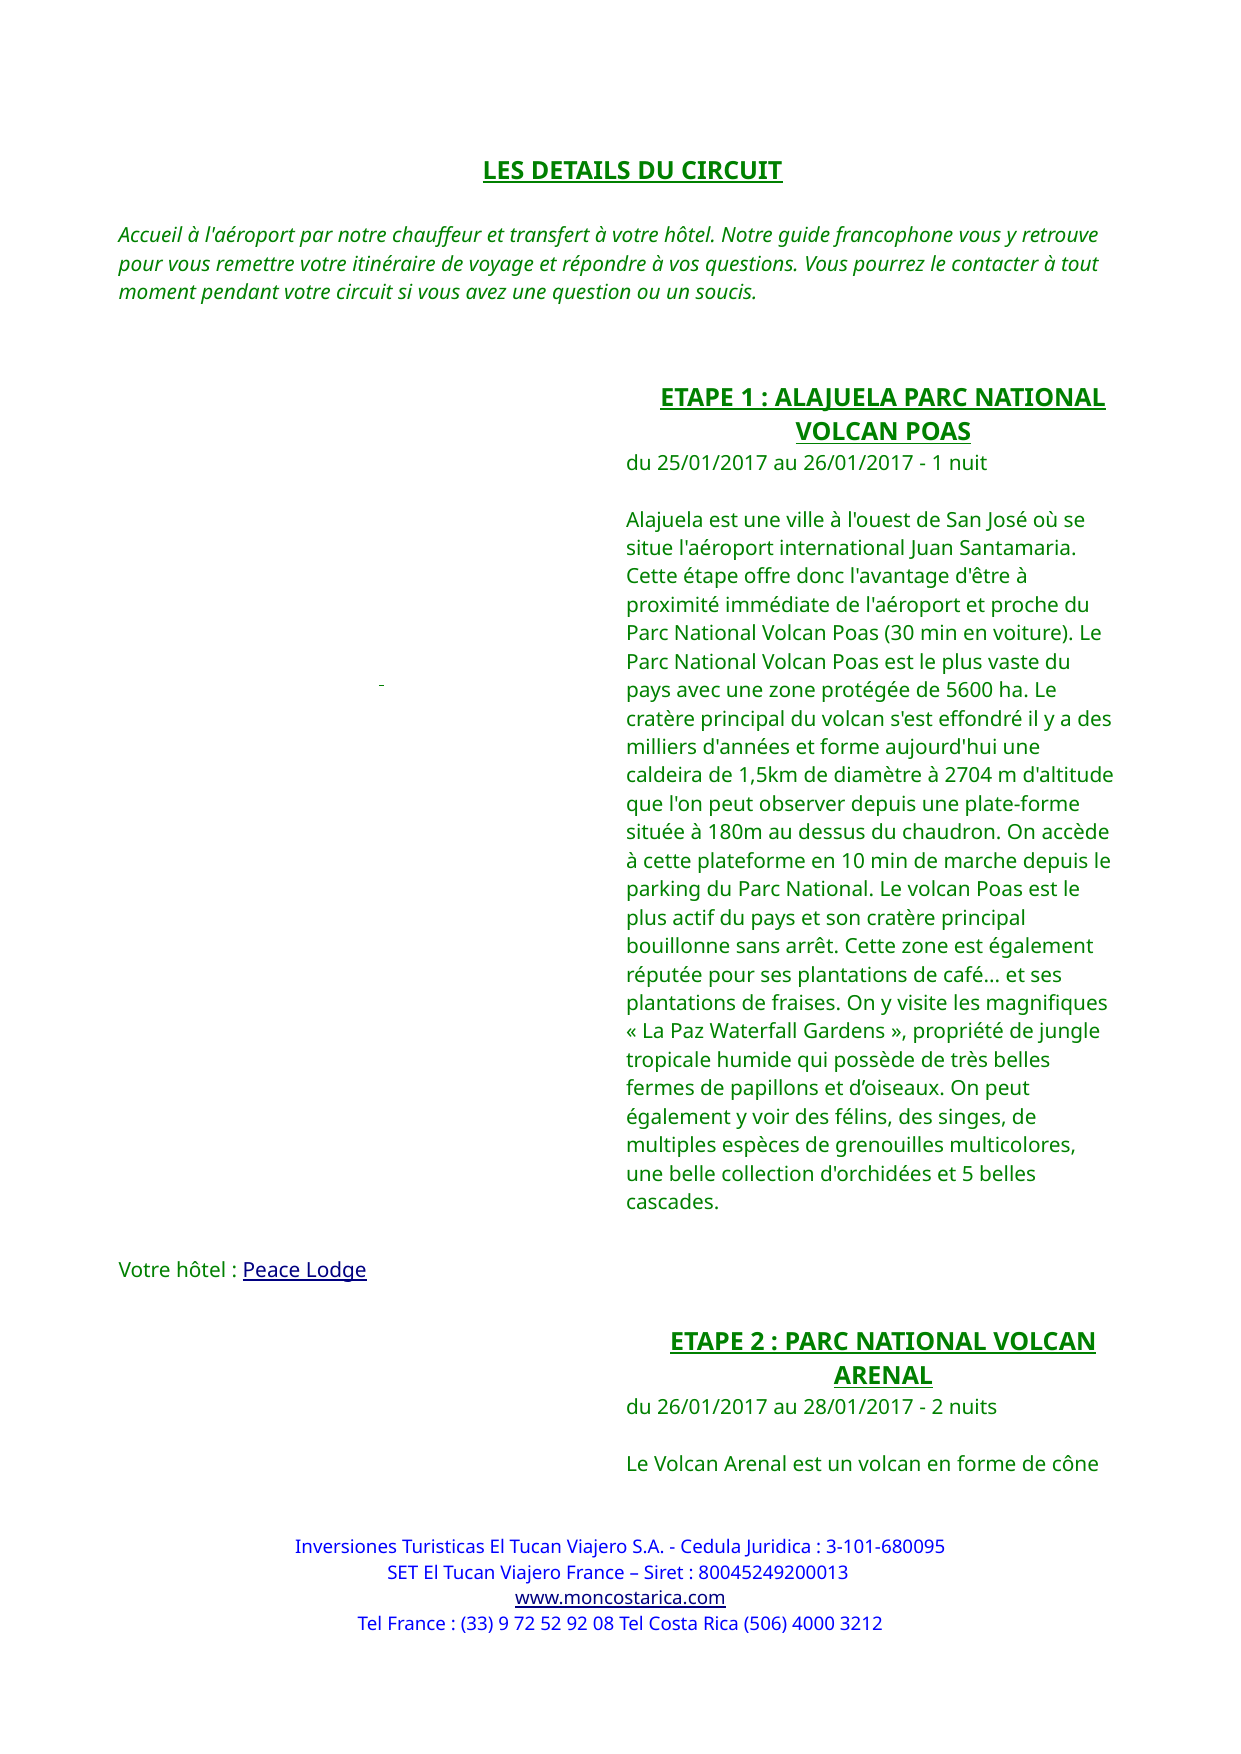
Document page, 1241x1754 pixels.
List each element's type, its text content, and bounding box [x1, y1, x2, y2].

table_header [118, 1318, 620, 1483]
text Votre hôtel : Peace Lodge [118, 1255, 1122, 1284]
text Accueil à l'aéroport par notre chauffeur et transfert à votre hôtel. Notre guide francophone vous y retrouve pour vous remettre votre itinéraire de voyage et répondre à vos questions. Vous pourrez le contacter à tout moment pendant votre circuit si vous avez une question ou un soucis. [118, 221, 1146, 306]
table_header ETAPE 2 : PARC NATIONAL VOLCAN ARENAL du 26/01/2017 au 28/01/2017 - 2 nuits Le Volcan Arenal est un volcan en forme de cône [620, 1318, 1122, 1483]
text LES DETAILS DU CIRCUIT [118, 152, 1146, 186]
table_header [118, 374, 620, 1221]
table_header ETAPE 1 : ALAJUELA PARC NATIONAL VOLCAN POAS du 25/01/2017 au 26/01/2017 - 1 nuit Alajuela est une ville à l'ouest de San José où se situe l'aéroport international Juan Santamaria. Cette étape offre donc l'avantage d'être à proximité immédiate de l'aéroport et proche du Parc National Volcan Poas (30 min en voiture). Le Parc National Volcan Poas est le plus vaste du pays avec une zone protégée de 5600 ha. Le cratère principal du volcan s'est effondré il y a des milliers d'années et forme aujourd'hui une caldeira de 1,5km de diamètre à 2704 m d'altitude que l'on peut observer depuis une plate-forme située à 180m au dessus du chaudron. On accède à cette plateforme en 10 min de marche depuis le parking du Parc National. Le volcan Poas est le plus actif du pays et son cratère principal bouillonne sans arrêt. Cette zone est également réputée pour ses plantations de café... et ses plantations de fraises. On y visite les magnifiques « La Paz Waterfall Gardens », propriété de jungle tropicale humide qui possède de très belles fermes de papillons et d’oiseaux. On peut également y voir des félins, des singes, de multiples espèces de grenouilles multicolores, une belle collection d'orchidées et 5 belles cascades. [620, 374, 1122, 1221]
